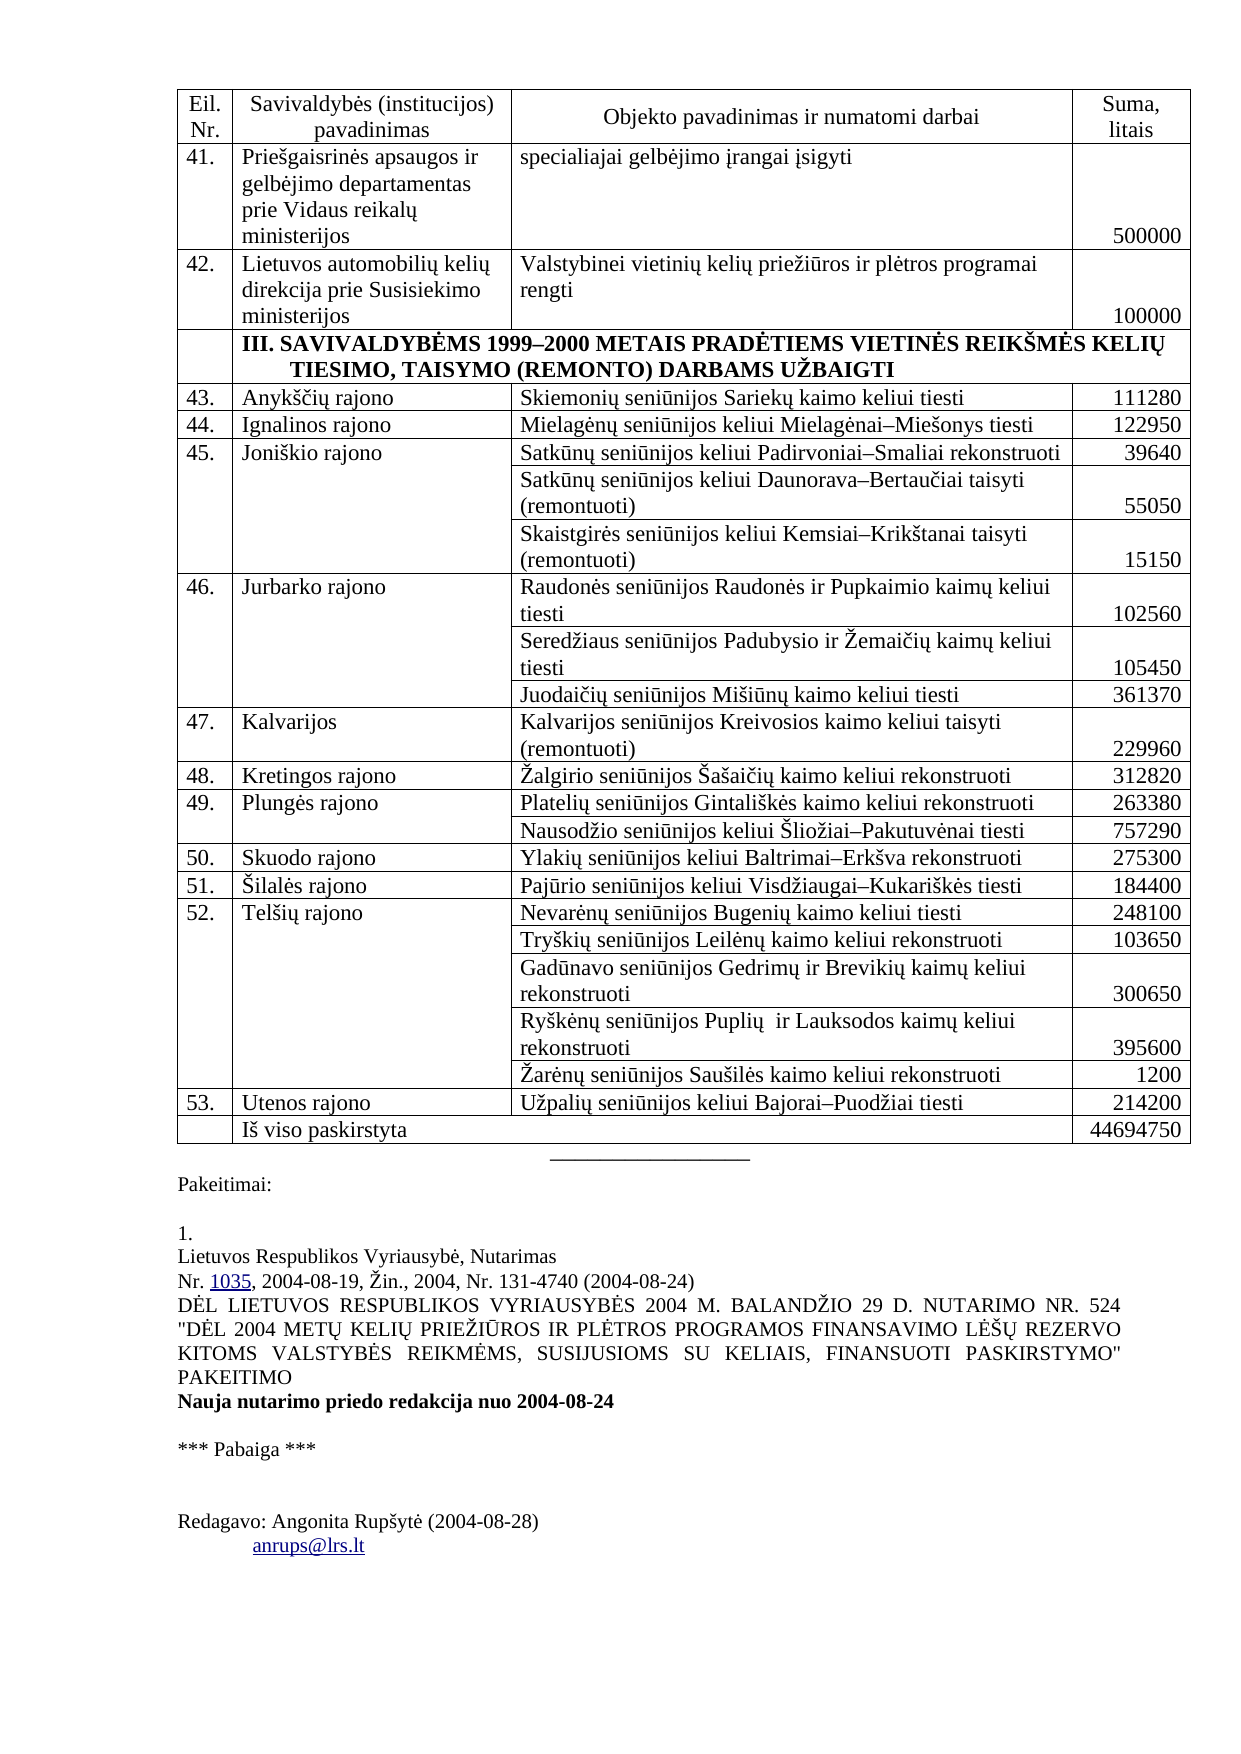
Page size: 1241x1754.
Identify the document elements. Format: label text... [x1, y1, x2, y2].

text *** Pabaiga *** [177, 1437, 1122, 1461]
table_cell Šilalės rajono [233, 872, 511, 898]
table_cell 50. [178, 844, 232, 871]
table_cell Kalvarijos seniūnijos Kreivosios kaimo keliui taisyti (remontuoti) [512, 708, 1072, 761]
table_cell 42. [178, 250, 232, 329]
table_cell Lietuvos automobilių kelių direkcija prie Susisiekimo ministerijos [233, 250, 511, 329]
table_cell 39640 [1073, 439, 1190, 465]
table_cell 15150 [1073, 520, 1190, 572]
text DĖL LIETUVOS RESPUBLIKOS VYRIAUSYBĖS 2004 M. BALANDŽIO 29 D. NUTARIMO NR. 524 "DĖL 2004 METŲ KELIŲ PRIEŽIŪROS IR PLĖTROS PROGRAMOS FINANSAVIMO LĖŠŲ REZERVO KITOMS VALSTYBĖS REIKMĖMS, SUSIJUSIOMS SU KELIAIS, FINANSUOTI PASKIRSTYMO" PAKEITIMO [177, 1293, 1122, 1389]
table_cell 122950 [1073, 411, 1190, 437]
table_cell Utenos rajono [233, 1089, 511, 1115]
table_cell 43. [178, 384, 232, 410]
table_cell 44. [178, 411, 232, 437]
table_cell Gadūnavo seniūnijos Gedrimų ir Brevikių kaimų keliui rekonstruoti [512, 954, 1072, 1007]
table_cell Platelių seniūnijos Gintališkės kaimo keliui rekonstruoti [512, 790, 1072, 816]
table_cell 48. [178, 762, 232, 788]
table_header Suma, litais [1073, 90, 1190, 142]
table_cell 103650 [1073, 926, 1190, 953]
table_cell 51. [178, 872, 232, 898]
table_cell Žarėnų seniūnijos Saušilės kaimo keliui rekonstruoti [512, 1061, 1072, 1088]
text Redagavo: Angonita Rupšytė (2004-08-28) [177, 1509, 1122, 1533]
table_cell Iš viso paskirstyta [233, 1116, 1072, 1142]
text Nr. 1035, 2004-08-19, Žin., 2004, Nr. 131-4740 (2004-08-24) [177, 1268, 1122, 1293]
text 1. [177, 1220, 1122, 1244]
table_cell Valstybinei vietinių kelių priežiūros ir plėtros programai rengti [512, 250, 1072, 329]
table_cell 263380 [1073, 790, 1190, 816]
table_cell Užpalių seniūnijos keliui Bajorai–Puodžiai tiesti [512, 1089, 1072, 1115]
table_cell Priešgaisrinės apsaugos ir gelbėjimo departamentas prie Vi­daus reikalų ministerijos [233, 144, 511, 249]
text Nauja nutarimo priedo redakcija nuo 2004-08-24 [177, 1389, 1122, 1413]
table_cell Satkūnų seniūnijos keliui Daunorava–Bertaučiai taisyti (remontuoti) [512, 466, 1072, 519]
table_cell 312820 [1073, 762, 1190, 788]
text Pakeitimai: [177, 1172, 1122, 1196]
table_cell Kalvarijos [233, 708, 511, 761]
table_cell specialiajai gelbėjimo įrangai įsigyti [512, 144, 1072, 249]
text –––––––––––––––– [177, 1144, 1122, 1172]
table_cell 757290 [1073, 817, 1190, 843]
table_cell 300650 [1073, 954, 1190, 1007]
table_cell [178, 330, 232, 383]
table_cell III. SAVIVALDYBĖMS 1999–2000 METAIS PRADĖTIEMS VIETINĖS REIKŠMĖS KELIŲ TIESIMO, TAISYMO (REMONTO) DARBAMS UŽBAIGTI [233, 330, 1190, 383]
text Lietuvos Respublikos Vyriausybė, Nutarimas [177, 1244, 1122, 1268]
table_cell Telšių rajono [233, 899, 511, 1088]
table_cell 55050 [1073, 466, 1190, 519]
table_cell 1200 [1073, 1061, 1190, 1088]
table_cell 100000 [1073, 250, 1190, 329]
table_cell 49. [178, 790, 232, 843]
table_cell 45. [178, 439, 232, 572]
table_cell Seredžiaus seniūnijos Padubysio ir Žemaičių kaimų keliui tiesti [512, 627, 1072, 680]
table_cell Tryškių seniūnijos Leilėnų kaimo keliui rekonstruoti [512, 926, 1072, 953]
table_cell 102560 [1073, 574, 1190, 626]
table_cell 41. [178, 144, 232, 249]
table_cell Ylakių seniūnijos keliui Baltrimai–Erkšva rekonstruoti [512, 844, 1072, 871]
table_cell 214200 [1073, 1089, 1190, 1115]
table_cell Žalgirio seniūnijos Šašaičių kaimo keliui rekonstruoti [512, 762, 1072, 788]
table_cell Skiemonių seniūnijos Sariekų kaimo keliui tiesti [512, 384, 1072, 410]
table_cell 52. [178, 899, 232, 1088]
table_header Objekto pavadinimas ir numatomi darbai [512, 90, 1072, 142]
table_cell Mielagėnų seniūnijos keliui Mielagėnai–Miešonys tiesti [512, 411, 1072, 437]
table_cell 184400 [1073, 872, 1190, 898]
table_cell 111280 [1073, 384, 1190, 410]
table_cell 44694750 [1073, 1116, 1190, 1142]
table_header Savivaldybės (instituci­jos) pavadinimas [233, 90, 511, 142]
table_header Eil. Nr. [178, 90, 232, 142]
table_cell 500000 [1073, 144, 1190, 249]
table_cell 361370 [1073, 681, 1190, 707]
table_cell Raudonės seniūnijos Raudonės ir Pupkaimio kaimų keliui tiesti [512, 574, 1072, 626]
table_cell 395600 [1073, 1008, 1190, 1060]
table_cell Nevarėnų seniūnijos Bugenių kaimo keliui tiesti [512, 899, 1072, 925]
table_cell Ignalinos rajono [233, 411, 511, 437]
table_cell 47. [178, 708, 232, 761]
table_cell Satkūnų seniūnijos keliui Padirvoniai–Smaliai rekonstruoti [512, 439, 1072, 465]
table_cell Skuodo rajono [233, 844, 511, 871]
table_cell Kretingos rajono [233, 762, 511, 788]
table_cell Plungės rajono [233, 790, 511, 843]
table_cell 105450 [1073, 627, 1190, 680]
table_cell Juodaičių seniūnijos Mišiūnų kaimo keliui tiesti [512, 681, 1072, 707]
table_cell Pajūrio seniūnijos keliui Visdžiaugai–Kukariškės tiesti [512, 872, 1072, 898]
table_cell 275300 [1073, 844, 1190, 871]
table_cell Jurbarko rajono [233, 574, 511, 707]
table_cell Skaistgirės seniūnijos keliui Kemsiai–Krikštanai taisyti (remontuoti) [512, 520, 1072, 572]
text anrups@lrs.lt [177, 1533, 1122, 1557]
table_cell Nausodžio seniūnijos keliui Šliožiai–Pakutuvėnai tiesti [512, 817, 1072, 843]
table_cell Joniškio rajono [233, 439, 511, 572]
table_cell 248100 [1073, 899, 1190, 925]
table_cell 46. [178, 574, 232, 707]
table_cell Anykščių rajono [233, 384, 511, 410]
table_cell Ryškėnų seniūnijos Puplių ir Lauksodos kaimų keliui rekonstruoti [512, 1008, 1072, 1060]
table_cell 53. [178, 1089, 232, 1115]
table_cell [178, 1116, 232, 1142]
table_cell 229960 [1073, 708, 1190, 761]
